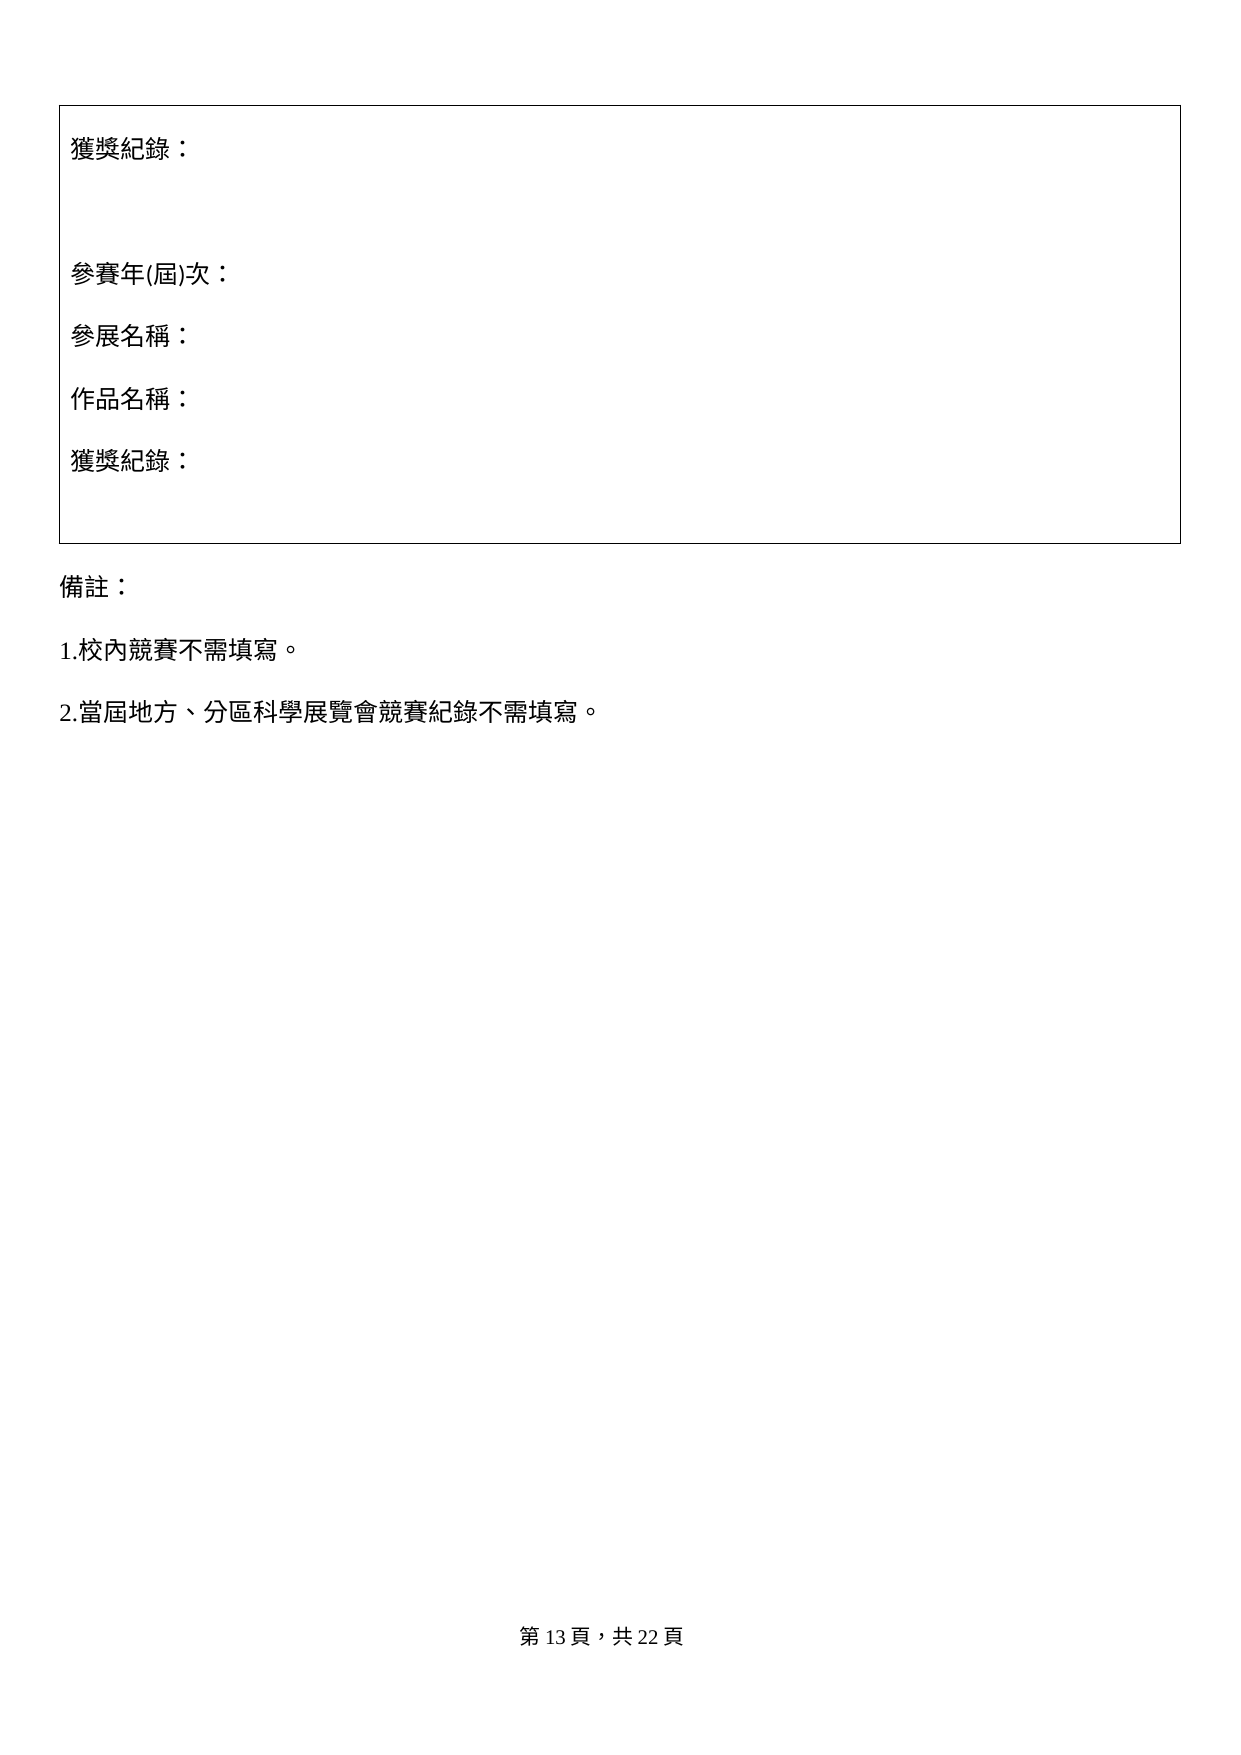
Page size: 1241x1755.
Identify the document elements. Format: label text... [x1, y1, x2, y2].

table_header 獲獎紀錄： 參賽年(屆)次： 參展名稱： 作品名稱： 獲獎紀錄： [60, 106, 1180, 543]
text 2.當屆地方、分區科學展覽會競賽紀錄不需填寫。 [59, 669, 1181, 732]
text 備註： 1.校內競賽不需填寫。 [59, 544, 1181, 669]
